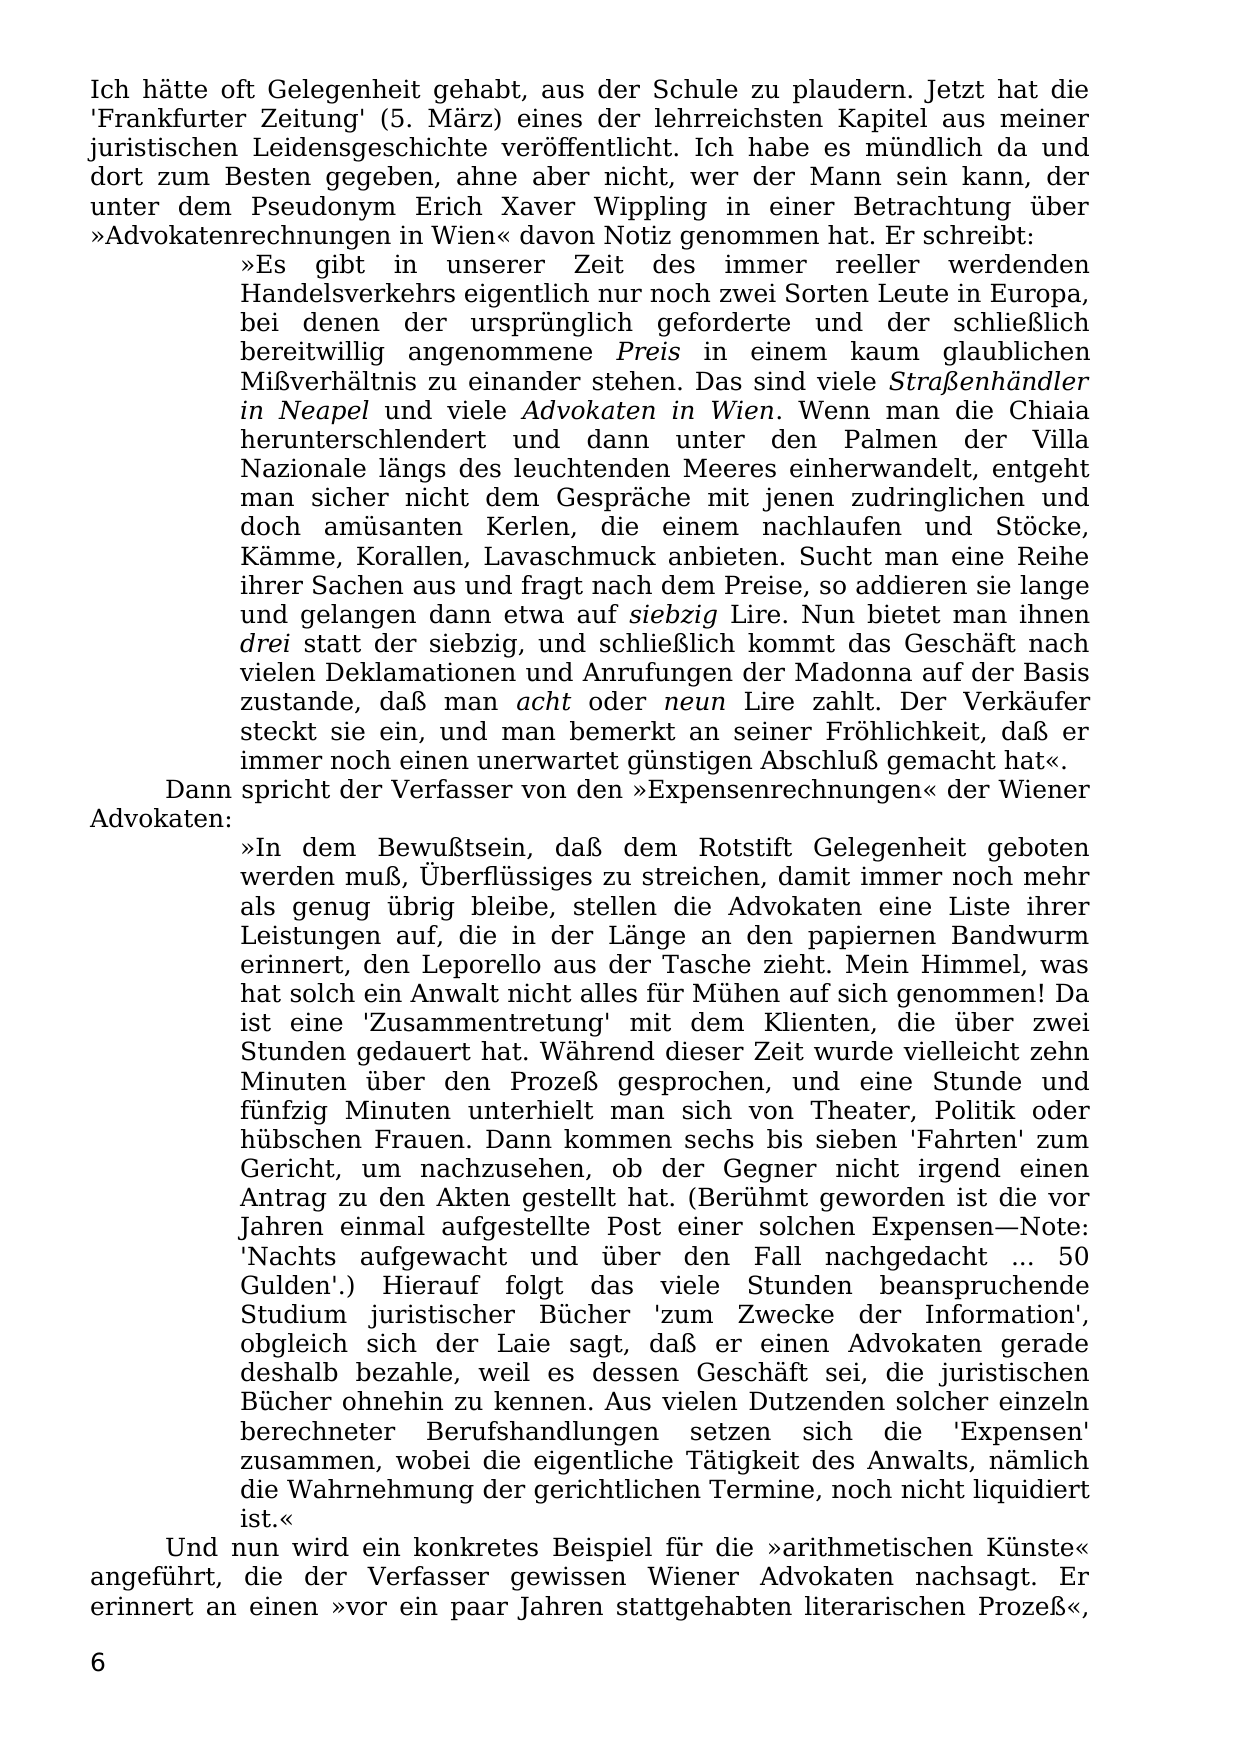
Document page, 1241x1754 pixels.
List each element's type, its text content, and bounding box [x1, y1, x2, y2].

text Dann spricht der Verfasser von den »Expensenrechnungen« der Wiener Advokaten: [90, 775, 1091, 833]
text Und nun wird ein konkretes Beispiel für die »arithmetischen Künste« angeführt, die der Verfasser gewissen Wiener Advokaten nachsagt. Er erinnert an einen »vor ein paar Jahren stattgehabten literarischen Prozeß«, [90, 1533, 1091, 1621]
text »In dem Bewußtsein, daß dem Rotstift Gelegenheit geboten werden muß, Überflüssiges zu streichen, damit immer noch mehr als genug übrig bleibe, stellen die Advokaten eine Liste ihrer Leistungen auf, die in der Länge an den papiernen Bandwurm erinnert, den Leporello aus der Tasche zieht. Mein Himmel, was hat solch ein Anwalt nicht alles für Mühen auf sich genommen! Da ist eine 'Zusammentretung' mit dem Klienten, die über zwei Stunden gedauert hat. Während dieser Zeit wurde vielleicht zehn Minuten über den Prozeß gesprochen, und eine Stunde und fünfzig Minuten unterhielt man sich von Theater, Politik oder hübschen Frauen. Dann kommen sechs bis sieben 'Fahrten' zum Gericht, um nachzusehen, ob der Gegner nicht irgend einen Antrag zu den Akten gestellt hat. (Berühmt geworden ist die vor Jahren einmal aufgestellte Post einer solchen Expensen—Note: 'Nachts aufgewacht und über den Fall nachgedacht ... 50 Gulden'.) Hierauf folgt das viele Stunden beanspruchende Studium juristischer Bücher 'zum Zwecke der Information', obgleich sich der Laie sagt, daß er einen Advokaten gerade deshalb bezahle, weil es dessen Geschäft sei, die juristischen Bücher ohnehin zu kennen. Aus vielen Dutzenden solcher einzeln berechneter Berufshandlungen setzen sich die 'Expensen' zusammen, wobei die eigentliche Tätigkeit des Anwalts, nämlich die Wahrnehmung der gerichtlichen Termine, noch nicht liquidiert ist.« [240, 833, 1091, 1533]
text Ich hätte oft Gelegenheit gehabt, aus der Schule zu plaudern. Jetzt hat die 'Frankfurter Zeitung' (5. März) eines der lehrreichsten Kapitel aus meiner juristischen Leidensgeschichte veröffentlicht. Ich habe es mündlich da und dort zum Besten gegeben, ahne aber nicht, wer der Mann sein kann, der unter dem Pseudonym Erich Xaver Wippling in einer Betrachtung über »Advokatenrechnungen in Wien« davon Notiz genommen hat. Er schreibt: [90, 75, 1091, 250]
text »Es gibt in unserer Zeit des immer reeller werdenden Handelsverkehrs eigentlich nur noch zwei Sorten Leute in Europa, bei denen der ursprünglich geforderte und der schließlich bereitwillig angenommene Preis in einem kaum glaublichen Mißverhältnis zu einander stehen. Das sind viele Straßenhändler in Neapel und viele Advokaten in Wien. Wenn man die Chiaia herunterschlendert und dann unter den Palmen der Villa Nazionale längs des leuchtenden Meeres einherwandelt, entgeht man sicher nicht dem Gespräche mit jenen zudringlichen und doch amüsanten Kerlen, die einem nachlaufen und Stöcke, Kämme, Korallen, Lavaschmuck anbieten. Sucht man eine Reihe ihrer Sachen aus und fragt nach dem Preise, so addieren sie lange und gelangen dann etwa auf siebzig Lire. Nun bietet man ihnen drei statt der siebzig, und schließlich kommt das Geschäft nach vielen Deklamationen und Anrufungen der Madonna auf der Basis zustande, daß man acht oder neun Lire zahlt. Der Verkäufer steckt sie ein, und man bemerkt an seiner Fröhlichkeit, daß er immer noch einen unerwartet günstigen Abschluß gemacht hat«. [240, 250, 1091, 775]
